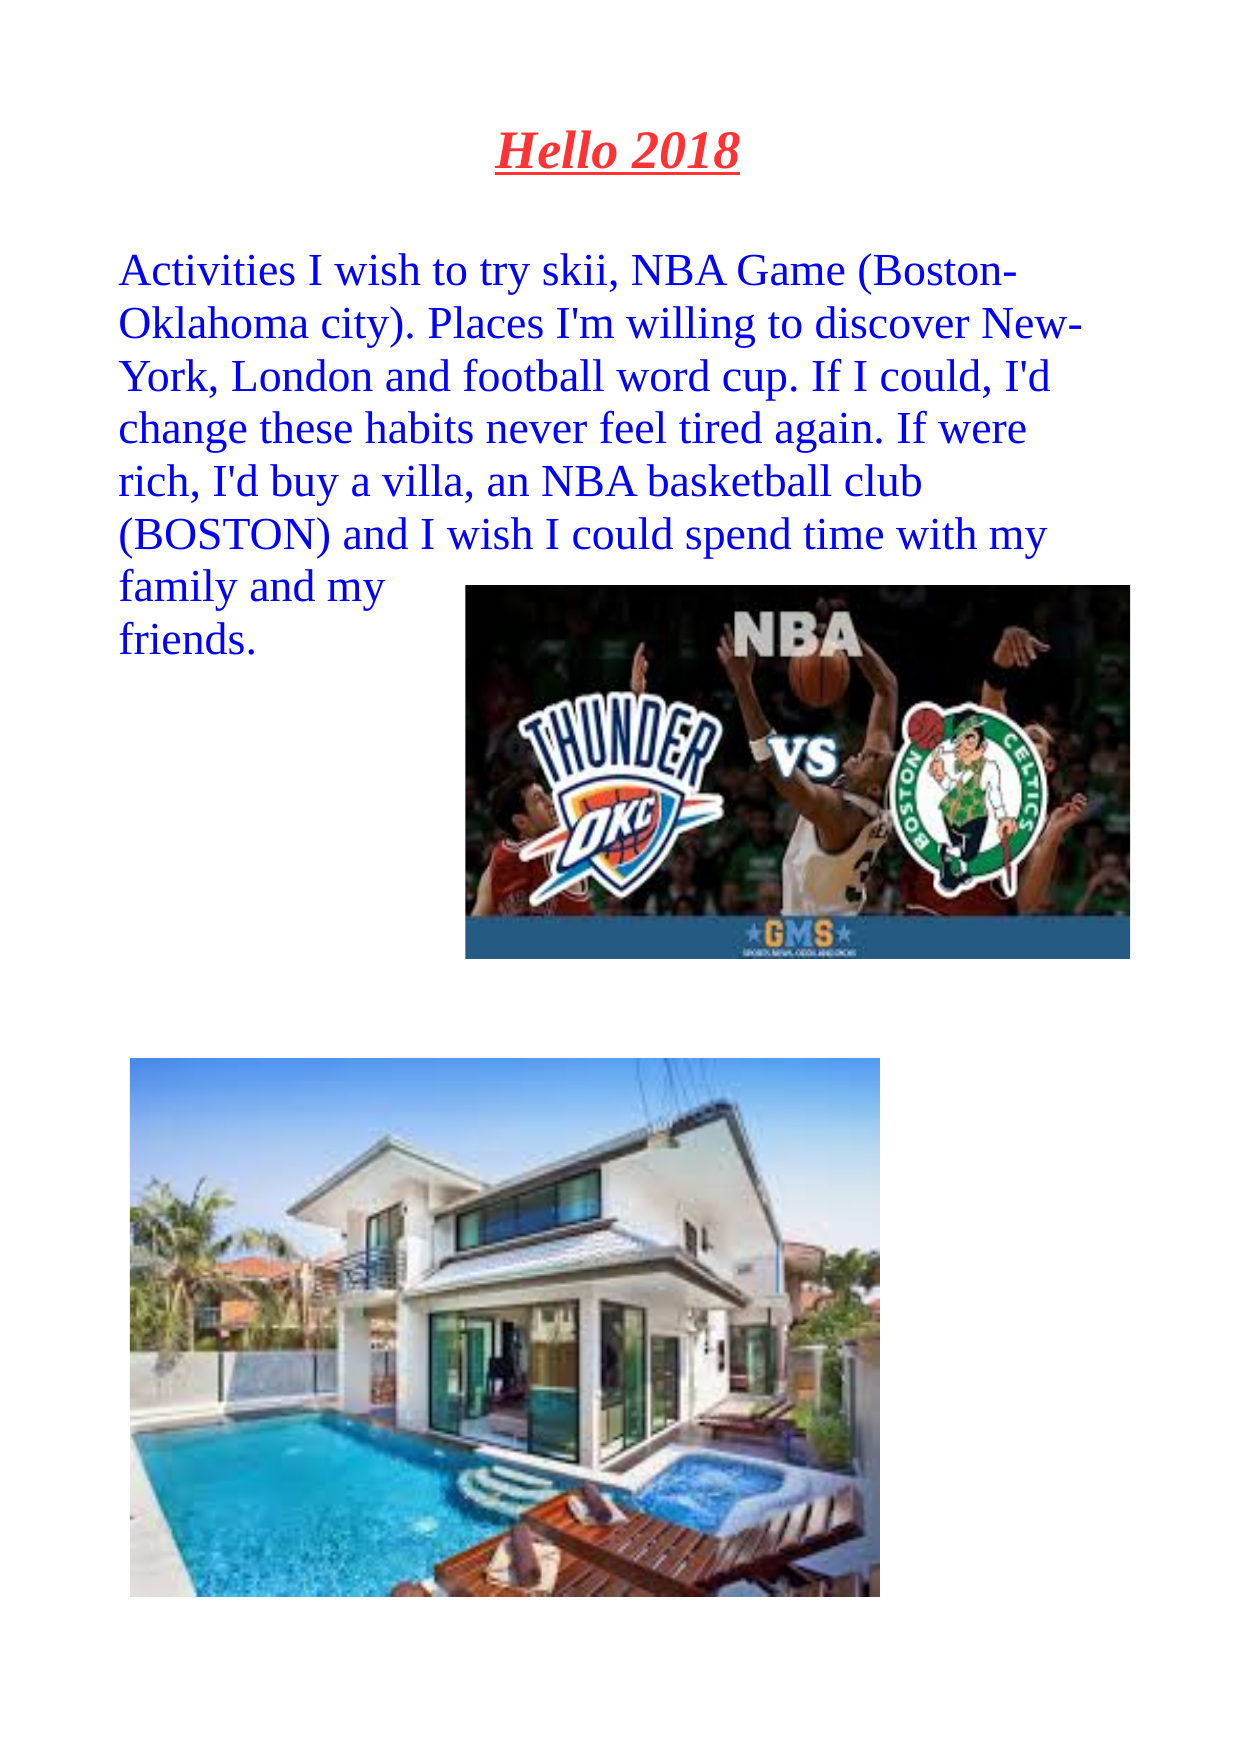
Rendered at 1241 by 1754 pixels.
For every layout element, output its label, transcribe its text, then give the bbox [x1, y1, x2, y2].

text Activities I wish to try skii, NBA Game (Boston-Oklahoma city). Places I'm willing to discover New-York, London and football word cup. If I could, I'd change these habits never feel tired again. If were rich, I'd buy a villa, an NBA basketball club (BOSTON) and I wish I could spend time with my family and my friends. [118, 243, 1122, 664]
picture [465, 585, 1130, 959]
text Hello 2018 [118, 118, 1122, 180]
picture [129, 1058, 880, 1597]
